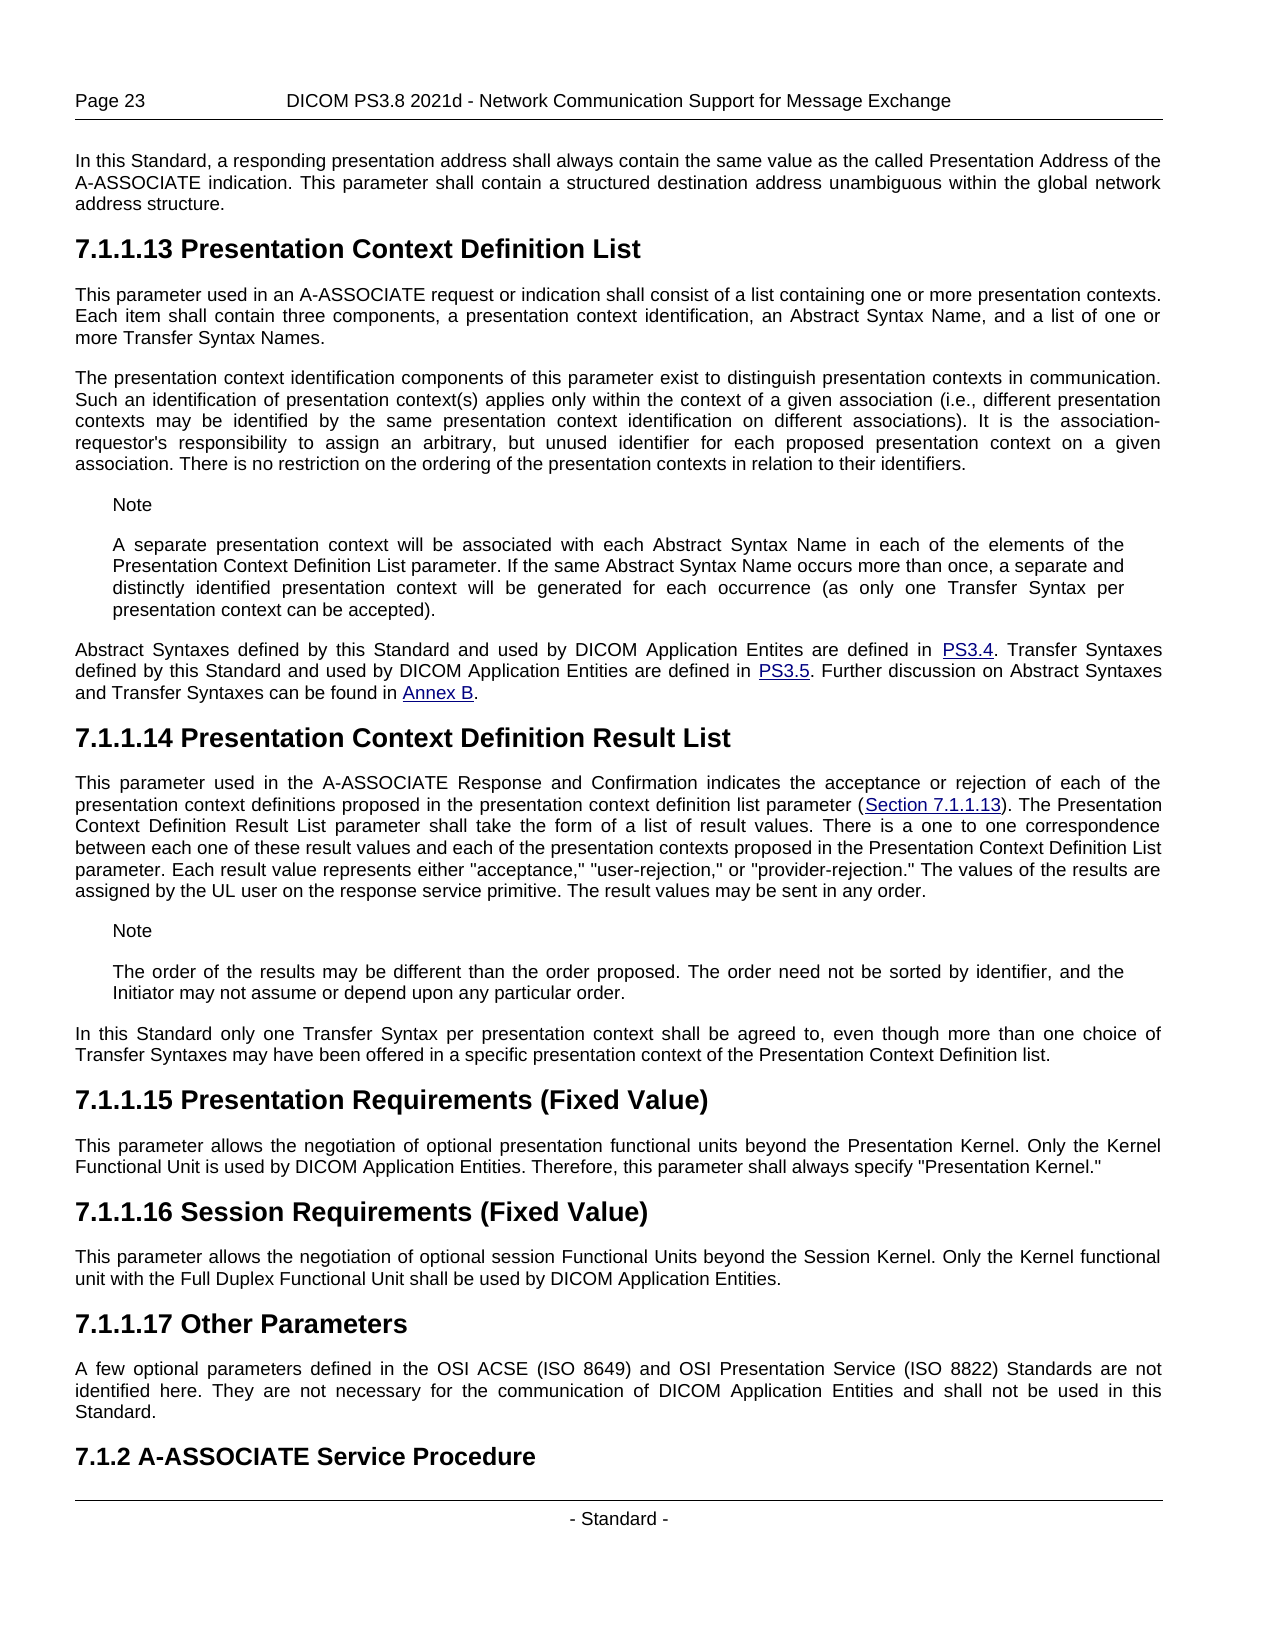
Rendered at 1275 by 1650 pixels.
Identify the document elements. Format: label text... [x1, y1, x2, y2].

text Abstract Syntaxes defined by this Standard and used by DICOM Application Entites are defined in PS3.4. Transfer Syntaxes defined by this Standard and used by DICOM Application Entities are defined in PS3.5. Further discussion on Abstract Syntaxes and Transfer Syntaxes can be found in Annex B. [75, 639, 1162, 703]
text A separate presentation context will be associated with each Abstract Syntax Name in each of the elements of the Presentation Context Definition List parameter. If the same Abstract Syntax Name occurs more than once, a separate and distinctly identified presentation context will be generated for each occurrence (as only one Transfer Syntax per presentation context can be accepted). [112, 534, 1125, 620]
text This parameter used in an A-ASSOCIATE request or indication shall consist of a list containing one or more presentation contexts. Each item shall contain three components, a presentation context identification, an Abstract Syntax Name, and a list of one or more Transfer Syntax Names. [75, 283, 1162, 348]
text 7.1.1.17 Other Parameters [75, 1308, 1162, 1339]
text A few optional parameters defined in the OSI ACSE (ISO 8649) and OSI Presentation Service (ISO 8822) Standards are not identified here. They are not necessary for the communication of DICOM Application Entities and shall not be used in this Standard. [75, 1358, 1162, 1423]
text This parameter allows the negotiation of optional presentation functional units beyond the Presentation Kernel. Only the Kernel Functional Unit is used by DICOM Application Entities. Therefore, this parameter shall always specify "Presentation Kernel." [75, 1134, 1162, 1177]
text 7.1.1.15 Presentation Requirements (Fixed Value) [75, 1084, 1162, 1116]
text In this Standard only one Transfer Syntax per presentation context shall be agreed to, even though more than one choice of Transfer Syntaxes may have been offered in a specific presentation context of the Presentation Context Definition list. [75, 1022, 1162, 1066]
text 7.1.2 A-ASSOCIATE Service Procedure [75, 1442, 1162, 1470]
text This parameter allows the negotiation of optional session Functional Units beyond the Session Kernel. Only the Kernel functional unit with the Full Duplex Functional Unit shall be used by DICOM Application Entities. [75, 1246, 1162, 1289]
text Note [112, 920, 1125, 942]
text This parameter used in the A-ASSOCIATE Response and Confirmation indicates the acceptance or rejection of each of the presentation context definitions proposed in the presentation context definition list parameter (Section 7.1.1.13). The Presentation Context Definition Result List parameter shall take the form of a list of result values. There is a one to one correspondence between each one of these result values and each of the presentation contexts proposed in the Presentation Context Definition List parameter. Each result value represents either "acceptance," "user-rejection," or "provider-rejection." The values of the results are assigned by the UL user on the response service primitive. The result values may be sent in any order. [75, 772, 1162, 902]
text 7.1.1.13 Presentation Context Definition List [75, 233, 1162, 265]
text Note [112, 493, 1125, 515]
text The order of the results may be different than the order proposed. The order need not be sorted by identifier, and the Initiator may not assume or depend upon any particular order. [112, 961, 1125, 1004]
text 7.1.1.16 Session Requirements (Fixed Value) [75, 1196, 1162, 1227]
text 7.1.1.14 Presentation Context Definition Result List [75, 722, 1162, 753]
text In this Standard, a responding presentation address shall always contain the same value as the called Presentation Address of the A-ASSOCIATE indication. This parameter shall contain a structured destination address unambiguous within the global network address structure. [75, 150, 1162, 215]
text The presentation context identification components of this parameter exist to distinguish presentation contexts in communication. Such an identification of presentation context(s) applies only within the context of a given association (i.e., different presentation contexts may be identified by the same presentation context identification on different associations). It is the association-requestor's responsibility to assign an arbitrary, but unused identifier for each proposed presentation context on a given association. There is no restriction on the ordering of the presentation contexts in relation to their identifiers. [75, 367, 1162, 475]
